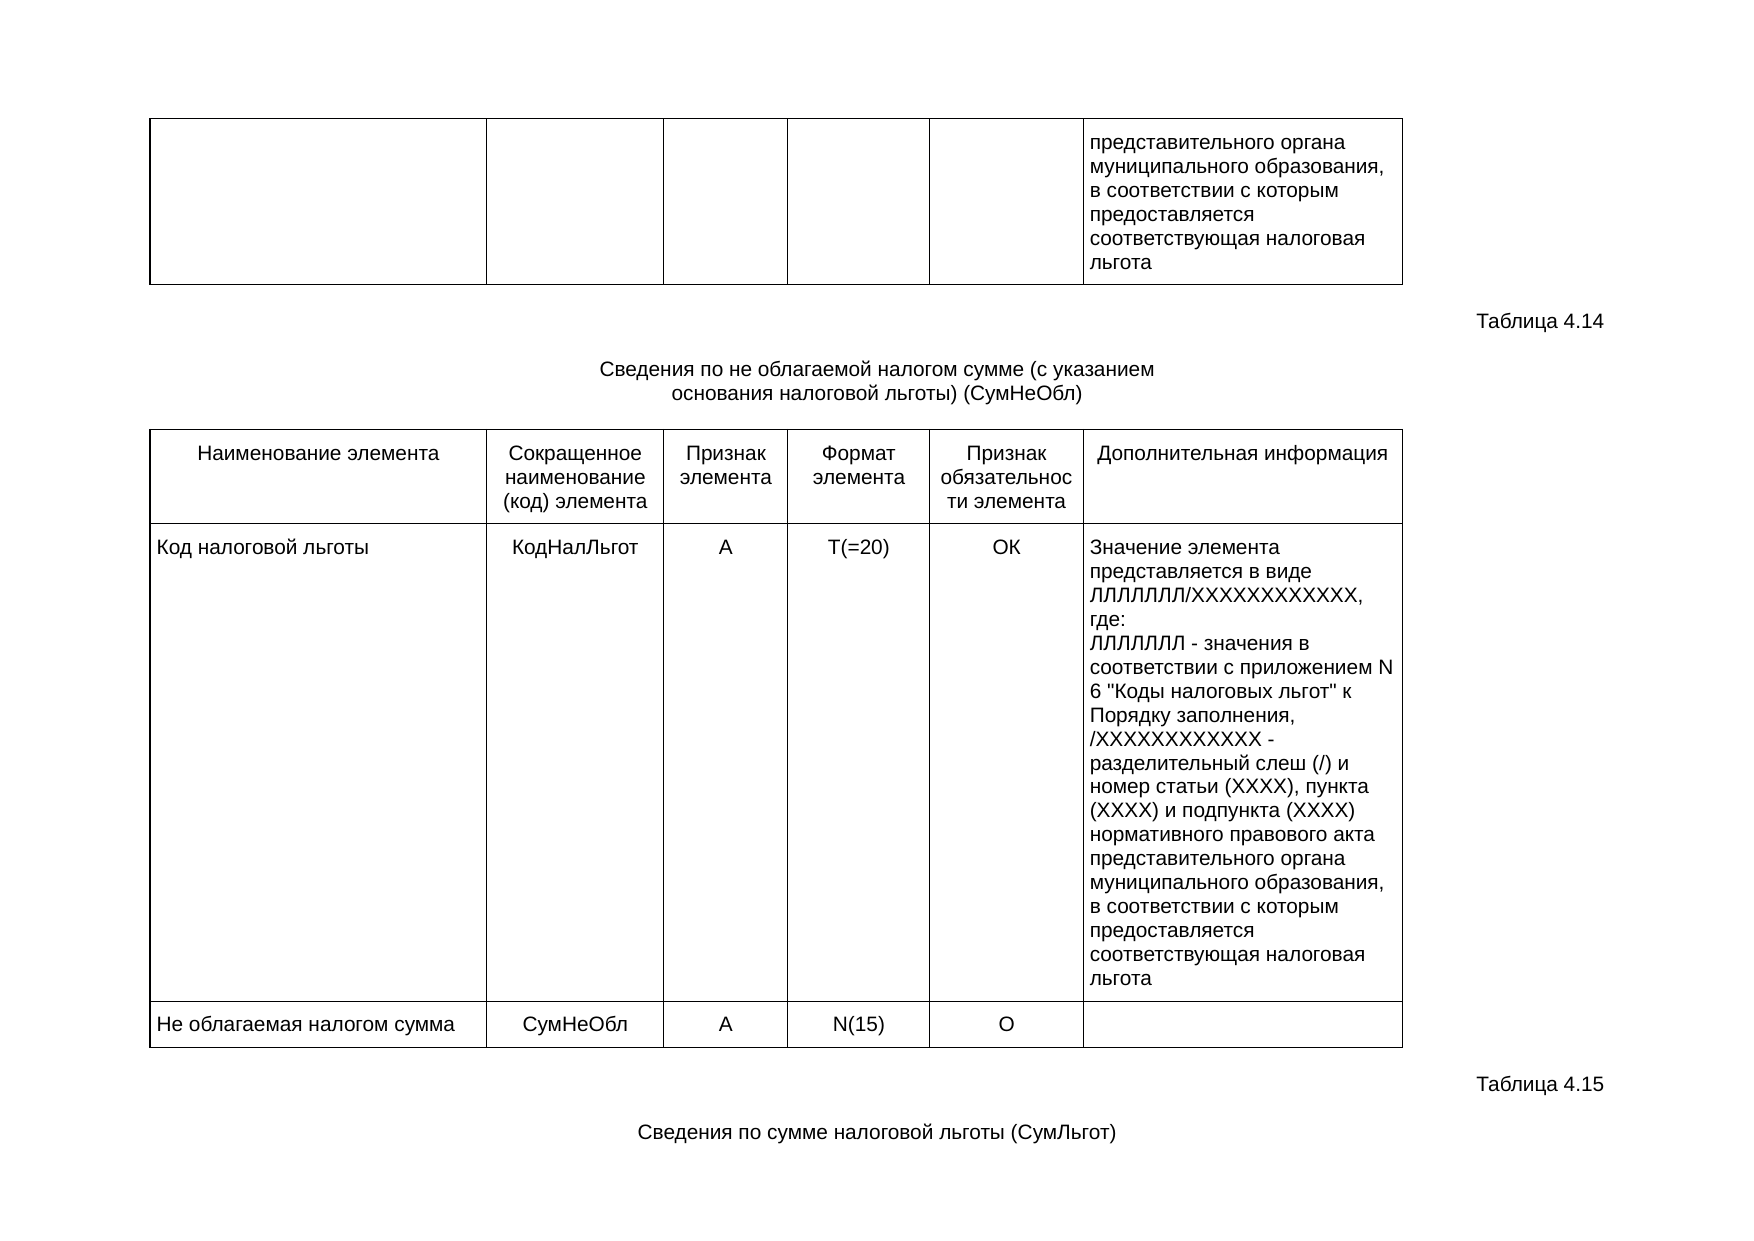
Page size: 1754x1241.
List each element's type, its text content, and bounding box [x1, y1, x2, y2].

text Сведения по не облагаемой налогом сумме (с указанием [150, 357, 1604, 381]
table_cell [788, 119, 929, 284]
text основания налоговой льготы) (СумНеОбл) [150, 381, 1604, 405]
table_cell Код налоговой льготы [151, 524, 486, 1001]
table_header Наименование элемента [151, 430, 486, 523]
table_header Сокращенное наименование (код) элемента [487, 430, 663, 523]
table_cell О [930, 1002, 1083, 1047]
table_cell Не облагаемая налогом сумма [151, 1002, 486, 1047]
table_cell [1084, 1002, 1402, 1047]
subtitle Таблица 4.15 [150, 1072, 1604, 1096]
table_header Признак обязательности элемента [930, 430, 1083, 523]
table_cell представительного органа муниципального образования, в соответствии с которым предоставляется соответствующая налоговая льгота [1084, 119, 1402, 284]
table_cell [930, 119, 1083, 284]
table_header Дополнительная информация [1084, 430, 1402, 523]
table_header Формат элемента [788, 430, 929, 523]
table_cell Значение элемента представляется в виде ЛЛЛЛЛЛЛ/XXXXXXXXXXXX, где: ЛЛЛЛЛЛЛ - значения в соответствии с приложением N 6 "Коды налоговых льгот" к Порядку заполнения, /XXXXXXXXXXXX - разделительный слеш (/) и номер статьи (XXXX), пункта (XXXX) и подпункта (XXXX) нормативного правового акта представительного органа муниципального образования, в соответствии с которым предоставляется соответствующая налоговая льгота [1084, 524, 1402, 1001]
table_cell А [664, 1002, 787, 1047]
table_cell [487, 119, 663, 284]
table_cell ОК [930, 524, 1083, 1001]
table_cell [151, 119, 486, 284]
table_cell А [664, 524, 787, 1001]
table_cell [664, 119, 787, 284]
table_cell N(15) [788, 1002, 929, 1047]
table_cell СумНеОбл [487, 1002, 663, 1047]
subtitle Таблица 4.14 [150, 309, 1604, 333]
text Сведения по сумме налоговой льготы (СумЛьгот) [150, 1120, 1604, 1144]
table_header Признак элемента [664, 430, 787, 523]
table_cell T(=20) [788, 524, 929, 1001]
table_cell КодНалЛьгот [487, 524, 663, 1001]
